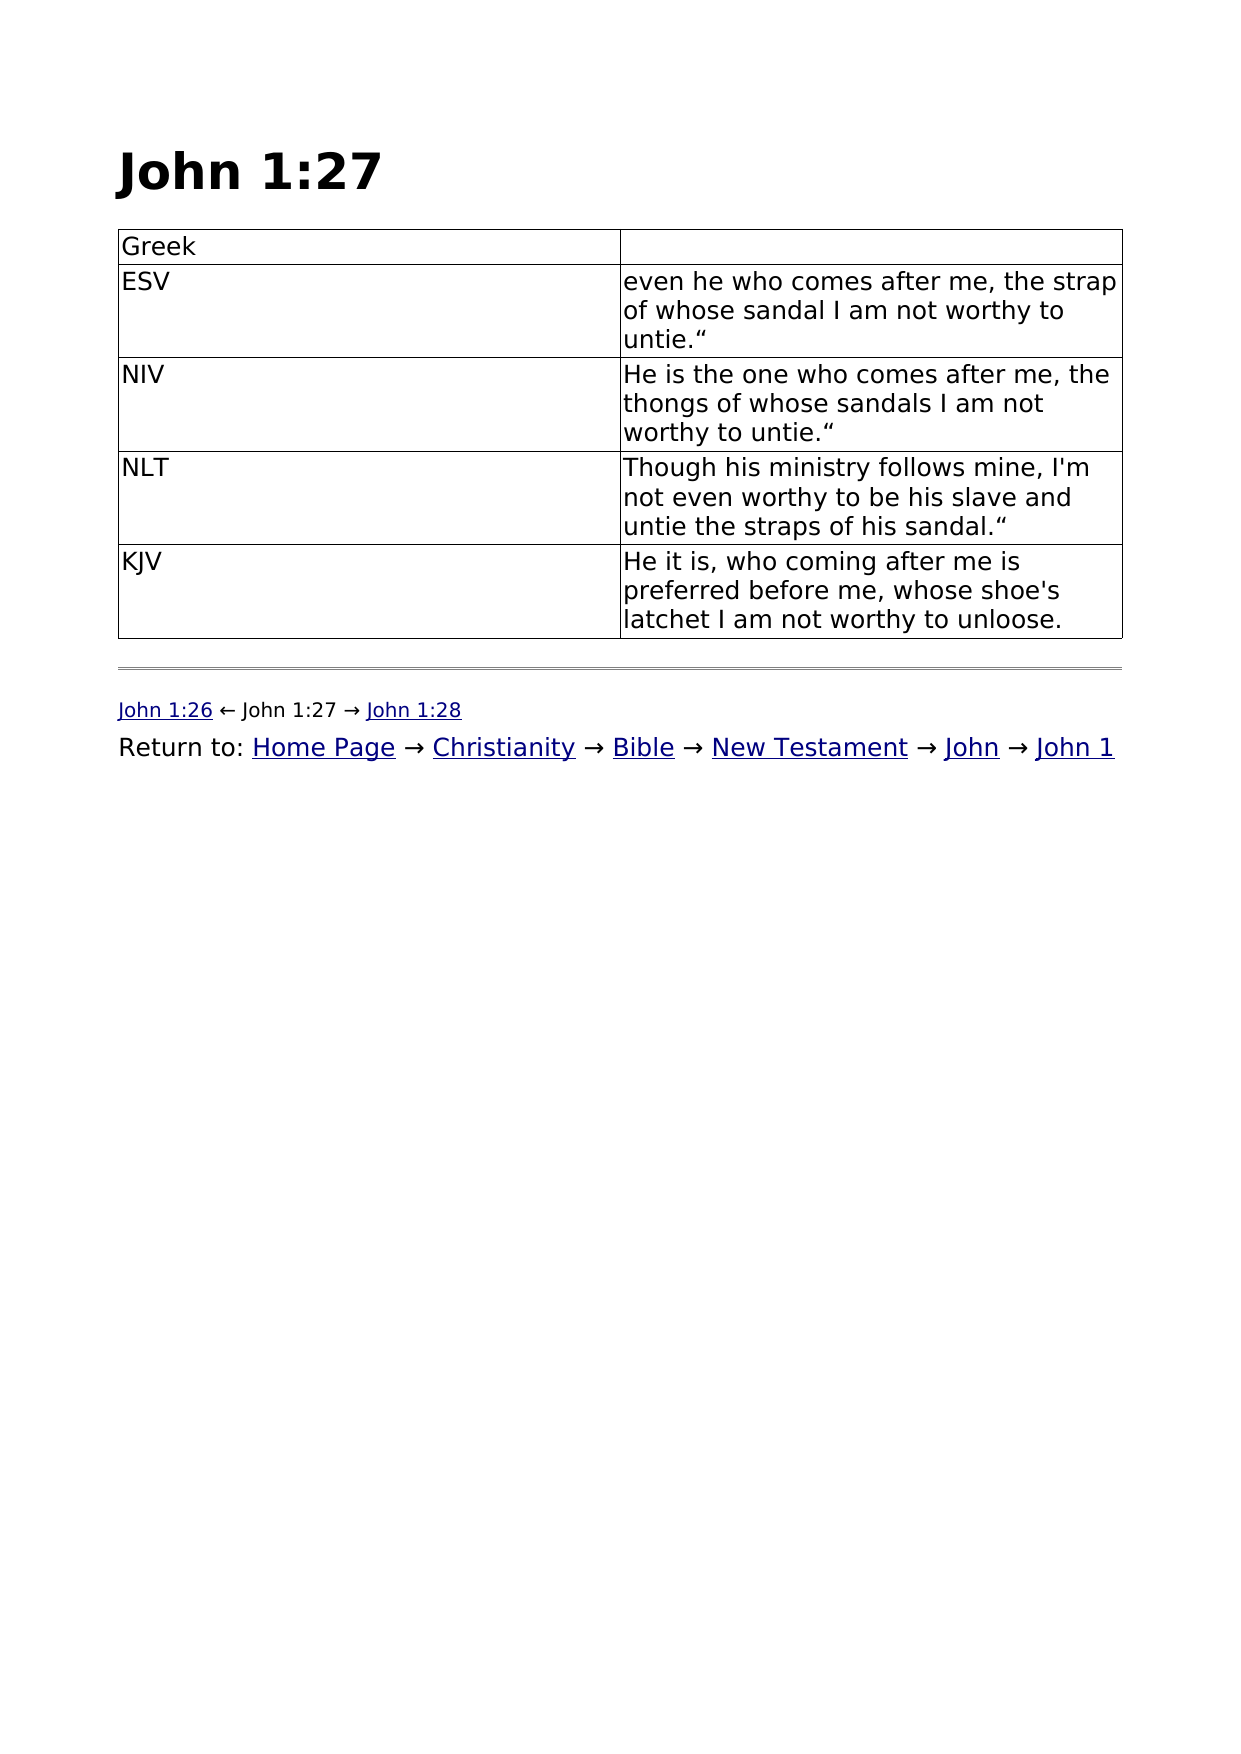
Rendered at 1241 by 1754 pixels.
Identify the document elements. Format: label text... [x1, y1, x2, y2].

table_cell Though his ministry follows mine, I'm not even worthy to be his slave and untie the straps of his sandal.“ [621, 452, 1122, 544]
subtitle John 1:27 [118, 143, 1122, 201]
table_cell NLT [119, 452, 620, 544]
table_header [621, 230, 1122, 264]
table_header Greek [119, 230, 620, 264]
text John 1:26 ← John 1:27 → John 1:28 [118, 699, 1122, 733]
text Return to: Home Page → Christianity → Bible → New Testament → John → John 1 [118, 733, 1122, 762]
table_cell NIV [119, 358, 620, 451]
table_cell He it is, who coming after me is preferred before me, whose shoe's latchet I am not worthy to unloose. [621, 545, 1122, 637]
table_cell ESV [119, 265, 620, 357]
table_cell even he who comes after me, the strap of whose sandal I am not worthy to untie.“ [621, 265, 1122, 357]
table_cell KJV [119, 545, 620, 637]
table_cell He is the one who comes after me, the thongs of whose sandals I am not worthy to untie.“ [621, 358, 1122, 451]
